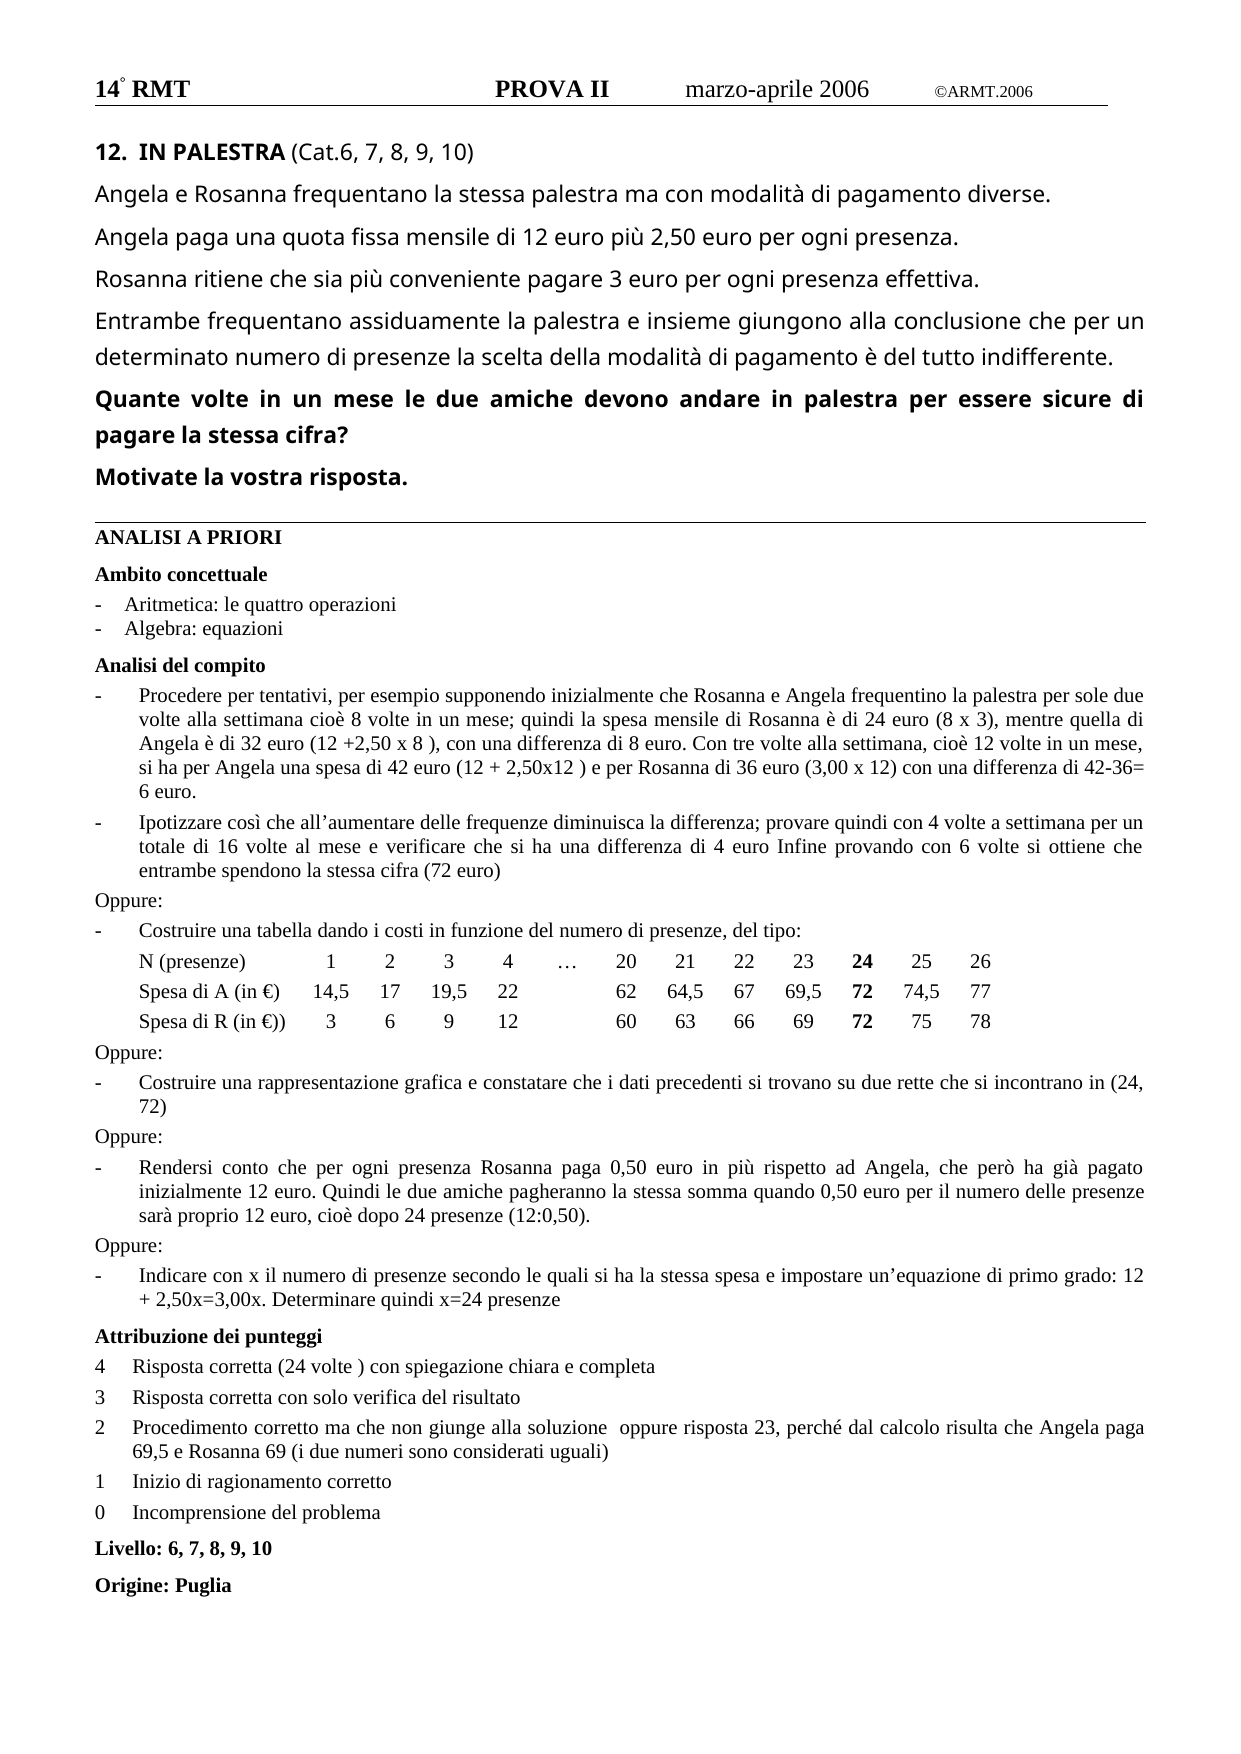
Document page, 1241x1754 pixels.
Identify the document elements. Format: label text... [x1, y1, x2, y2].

text Entrambe frequentano assiduamente la palestra e insieme giungono alla conclusione che per un determinato numero di presenze la scelta della modalità di pagamento è del tutto indifferente. [94, 305, 1146, 372]
text Ambito concettuale [94, 562, 1146, 586]
text - Algebra: equazioni [94, 616, 1146, 640]
text Analisi del compito [94, 653, 1146, 677]
text 0 Incomprensione del problema [94, 1499, 1146, 1524]
text Spesa di A (in €) 14,5 17 19,5 22 62 64,5 67 69,5 72 74,5 77 [94, 979, 1146, 1003]
text Quante volte in un mese le due amiche devono andare in palestra per essere sicure di pagare la stessa cifra? [94, 383, 1146, 450]
text Oppure: [94, 1233, 1146, 1257]
text Motivate la vostra risposta. [94, 461, 1146, 492]
text Origine: Puglia [94, 1573, 1146, 1597]
text - Costruire una rappresentazione grafica e constatare che i dati precedenti si trovano su due rette che si incontrano in (24, 72) [94, 1070, 1146, 1118]
text - Rendersi conto che per ogni presenza Rosanna paga 0,50 euro in più rispetto ad Angela, che però ha già pagato inizialmente 12 euro. Quindi le due amiche pagheranno la stessa somma quando 0,50 euro per il numero delle presenze sarà proprio 12 euro, cioè dopo 24 presenze (12:0,50). [94, 1154, 1146, 1227]
text Rosanna ritiene che sia più conveniente pagare 3 euro per ogni presenza effettiva. [94, 263, 1146, 294]
text Livello: 6, 7, 8, 9, 10 [94, 1536, 1146, 1560]
text Oppure: [94, 888, 1146, 912]
text 12. IN PALESTRA (Cat.6, 7, 8, 9, 10) [94, 136, 1146, 167]
text 2 Procedimento corretto ma che non giunge alla soluzione oppure risposta 23, perché dal calcolo risulta che Angela paga 69,5 e Rosanna 69 (i due numeri sono considerati uguali) [94, 1415, 1146, 1463]
text Angela e Rosanna frequentano la stessa palestra ma con modalità di pagamento diverse. [94, 178, 1146, 209]
text - Aritmetica: le quattro operazioni [94, 592, 1146, 616]
text Oppure: [94, 1039, 1146, 1064]
text Angela paga una quota fissa mensile di 12 euro più 2,50 euro per ogni presenza. [94, 221, 1146, 252]
text 3 Risposta corretta con solo verifica del risultato [94, 1384, 1146, 1409]
text Attribuzione dei punteggi [94, 1324, 1146, 1348]
text Oppure: [94, 1124, 1146, 1148]
text - Ipotizzare così che all’aumentare delle frequenze diminuisca la differenza; provare quindi con 4 volte a settimana per un totale di 16 volte al mese e verificare che si ha una differenza di 4 euro Infine provando con 6 volte si ottiene che entrambe spendono la stessa cifra (72 euro) [94, 809, 1146, 882]
text ANALISI A PRIORI [94, 523, 1146, 549]
text - Costruire una tabella dando i costi in funzione del numero di presenze, del tipo: [94, 918, 1146, 942]
text N (presenze) 1 2 3 4 … 20 21 22 23 24 25 26 [94, 949, 1146, 973]
text - Procedere per tentativi, per esempio supponendo inizialmente che Rosanna e Angela frequentino la palestra per sole due volte alla settimana cioè 8 volte in un mese; quindi la spesa mensile di Rosanna è di 24 euro (8 x 3), mentre quella di Angela è di 32 euro (12 +2,50 x 8 ), con una differenza di 8 euro. Con tre volte alla settimana, cioè 12 volte in un mese, si ha per Angela una spesa di 42 euro (12 + 2,50x12 ) e per Rosanna di 36 euro (3,00 x 12) con una differenza di 42-36= 6 euro. [94, 683, 1146, 803]
text 1 Inizio di ragionamento corretto [94, 1469, 1146, 1493]
text Spesa di R (in €)) 3 6 9 12 60 63 66 69 72 75 78 [94, 1009, 1146, 1033]
text - Indicare con x il numero di presenze secondo le quali si ha la stessa spesa e impostare un’equazione di primo grado: 12 + 2,50x=3,00x. Determinare quindi x=24 presenze [94, 1263, 1146, 1311]
text 4 Risposta corretta (24 volte ) con spiegazione chiara e completa [94, 1354, 1146, 1378]
